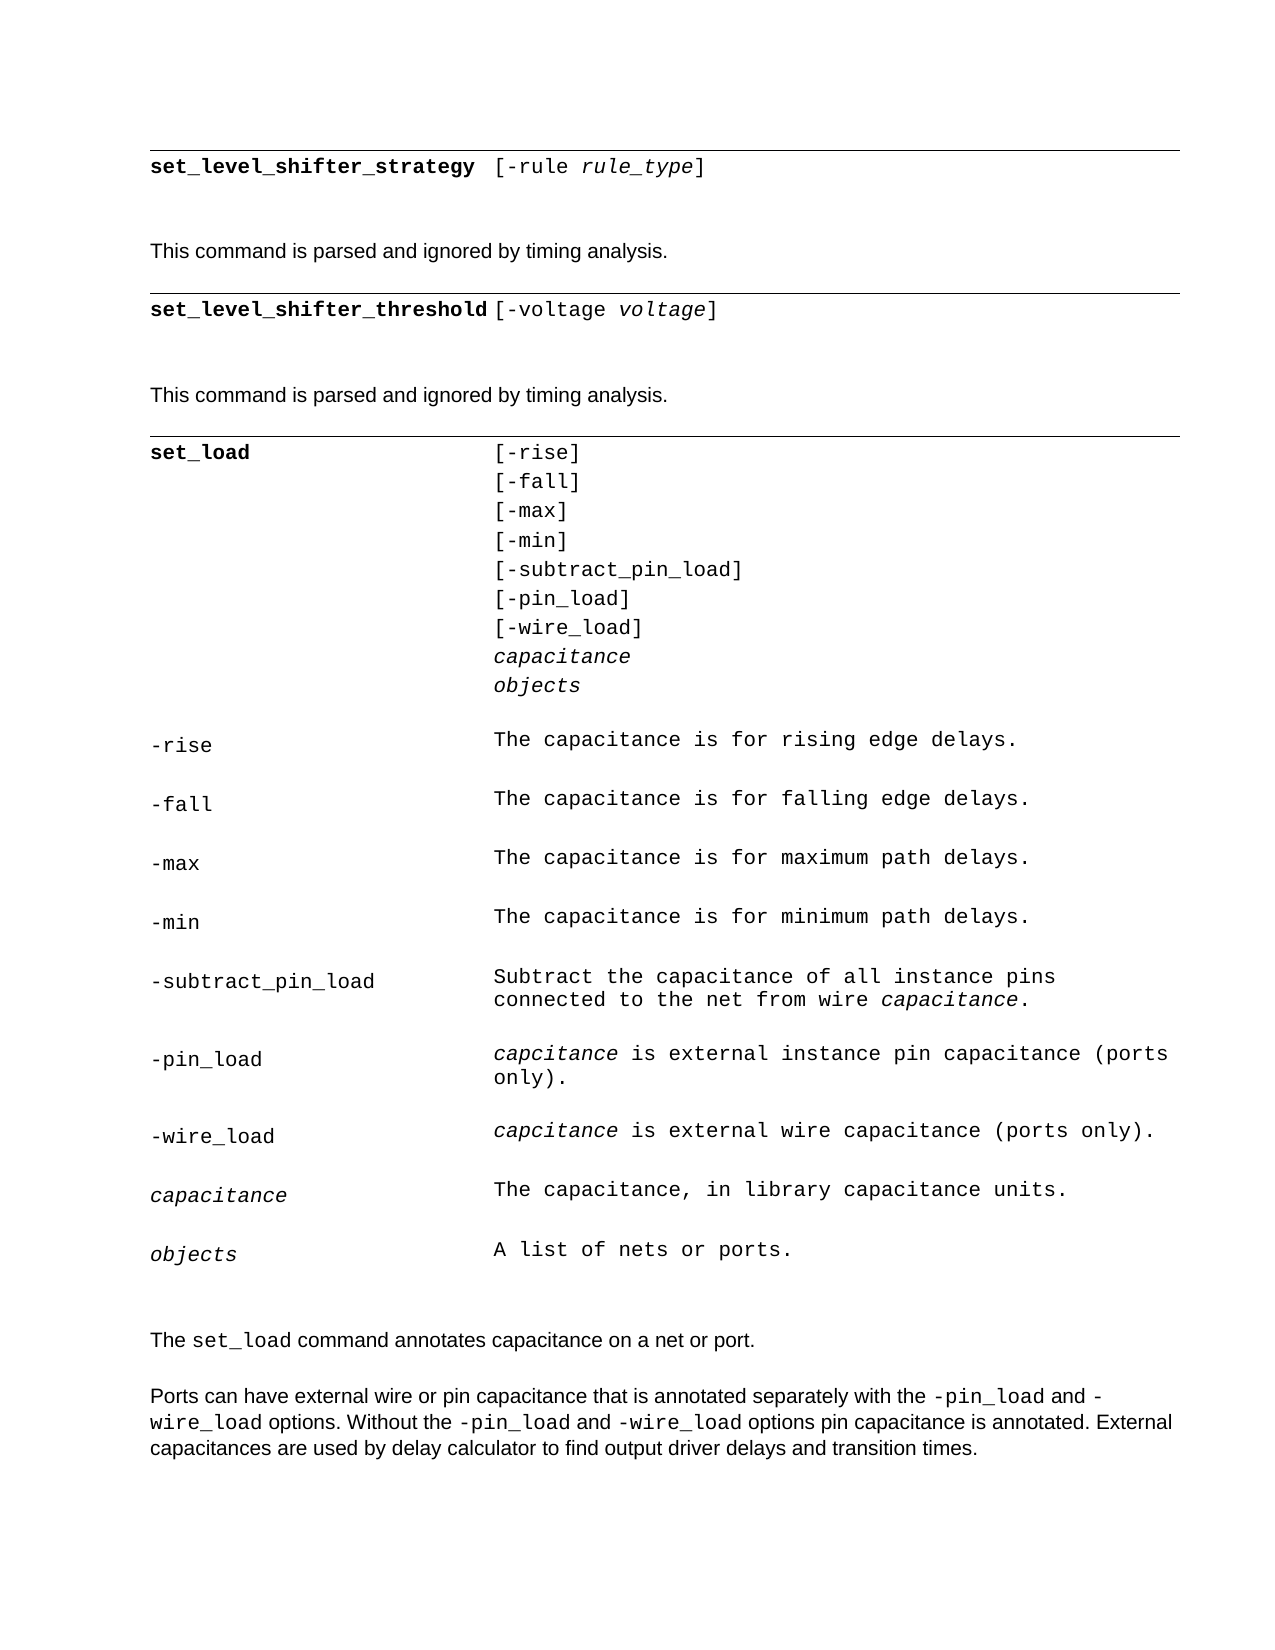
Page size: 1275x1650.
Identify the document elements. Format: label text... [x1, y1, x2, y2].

table_cell The capacitance, in library capacitance units. [493, 1180, 1180, 1239]
table_header [-rise] [-fall] [-max] [-min] [-subtract_pin_load] [-pin_load] [-wire_load] capacitance objects [493, 437, 1180, 729]
table_header [-rule rule_type] [493, 151, 1180, 209]
table_cell A list of nets or ports. [493, 1239, 1180, 1298]
table_cell -wire_load [150, 1120, 493, 1179]
table_cell capcitance is external instance pin capacitance (ports only). [493, 1043, 1180, 1120]
table_cell The capacitance is for rising edge delays. [493, 729, 1180, 788]
table_header set_load [150, 437, 493, 729]
table_cell -min [150, 907, 493, 966]
table_cell -subtract_pin_load [150, 966, 493, 1043]
table_cell The capacitance is for minimum path delays. [493, 907, 1180, 966]
table_header [-voltage voltage] [493, 294, 1180, 352]
table_cell The capacitance is for falling edge delays. [493, 788, 1180, 847]
table_header set_level_shifter_strategy [150, 151, 493, 209]
table_cell -pin_load [150, 1043, 493, 1120]
table_header set_level_shifter_threshold [150, 294, 493, 352]
text This command is parsed and ignored by timing analysis. [150, 382, 1180, 406]
table_cell objects [150, 1239, 493, 1298]
table_cell capcitance is external wire capacitance (ports only). [493, 1120, 1180, 1179]
table_cell capacitance [150, 1180, 493, 1239]
table_cell -fall [150, 788, 493, 847]
table_cell -max [150, 848, 493, 907]
text The set_load command annotates capacitance on a net or port. [150, 1328, 1180, 1354]
table_cell The capacitance is for maximum path delays. [493, 848, 1180, 907]
table_cell Subtract the capacitance of all instance pins connected to the net from wire capacitance. [493, 966, 1180, 1043]
text This command is parsed and ignored by timing analysis. [150, 239, 1180, 263]
table_cell -rise [150, 729, 493, 788]
text Ports can have external wire or pin capacitance that is annotated separately with the -pin_load and -wire_load options. Without the -pin_load and -wire_load options pin capacitance is annotated. External capacitances are used by delay calculator to find output driver delays and transition times. [150, 1384, 1180, 1459]
